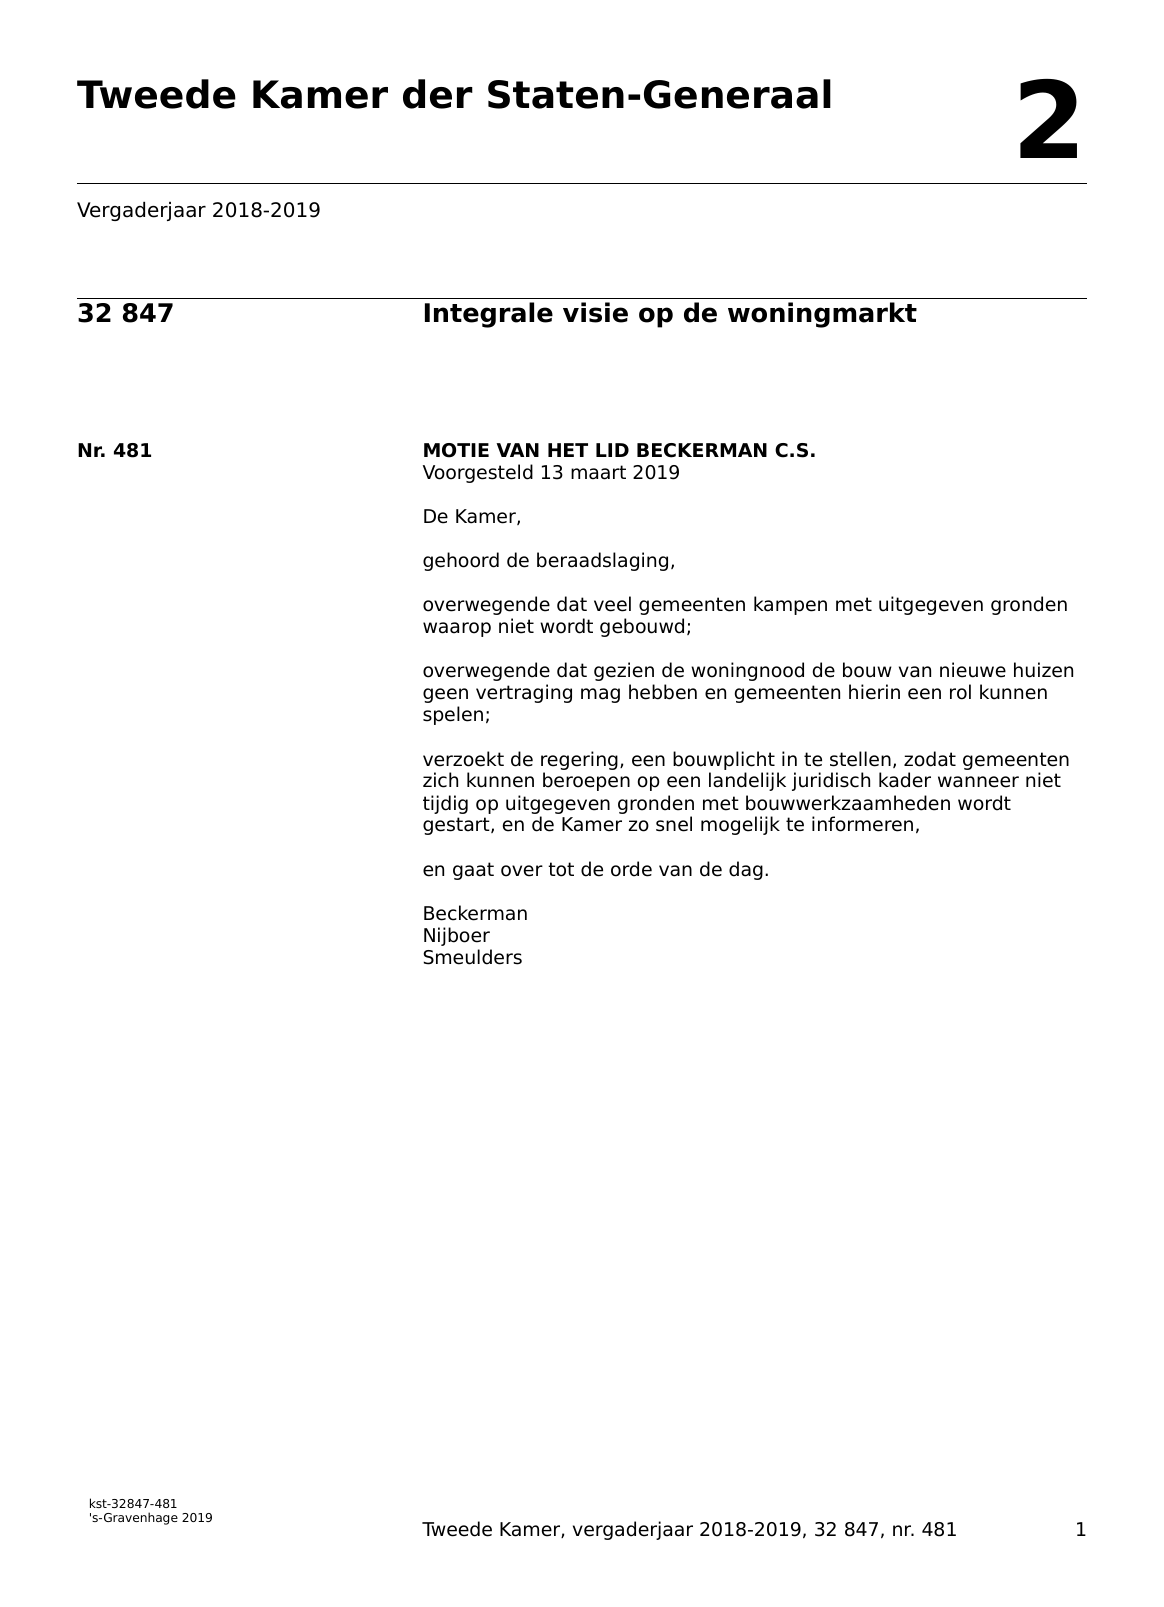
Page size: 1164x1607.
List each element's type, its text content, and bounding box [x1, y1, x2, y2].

text Nijboer [422, 925, 1087, 947]
text overwegende dat gezien de woningnood de bouw van nieuwe huizen geen vertraging mag hebben en gemeenten hierin een rol kunnen spelen; [422, 660, 1087, 726]
text Smeulders [422, 947, 1087, 969]
subtitle Nr. 481 MOTIE VAN HET LID BECKERMAN C.S. [77, 440, 1087, 462]
subtitle 32 847 Integrale visie op de woningmarkt [77, 299, 1087, 329]
text overwegende dat veel gemeenten kampen met uitgegeven gronden waarop niet wordt gebouwd; [422, 594, 1087, 638]
text kst-32847-481 [88, 1497, 323, 1511]
table_cell Vergaderjaar 2018-2019 [77, 184, 1087, 298]
text verzoekt de regering, een bouwplicht in te stellen, zodat gemeenten zich kunnen beroepen op een landelijk juridisch kader wanneer niet tijdig op uitgegeven gronden met bouwwerkzaamheden wordt gestart, en de Kamer zo snel mogelijk te informeren, [422, 748, 1087, 836]
text en gaat over tot de orde van de dag. [422, 858, 1087, 881]
text 's-Gravenhage 2019 [88, 1511, 323, 1525]
text gehoord de beraadslaging, [422, 550, 1087, 572]
table_header Tweede Kamer der Staten-Generaal [77, 59, 886, 183]
text De Kamer, [422, 506, 1087, 528]
text Voorgesteld 13 maart 2019 [422, 462, 1087, 484]
text Beckerman [422, 903, 1087, 925]
table_header 2 [886, 59, 1087, 183]
